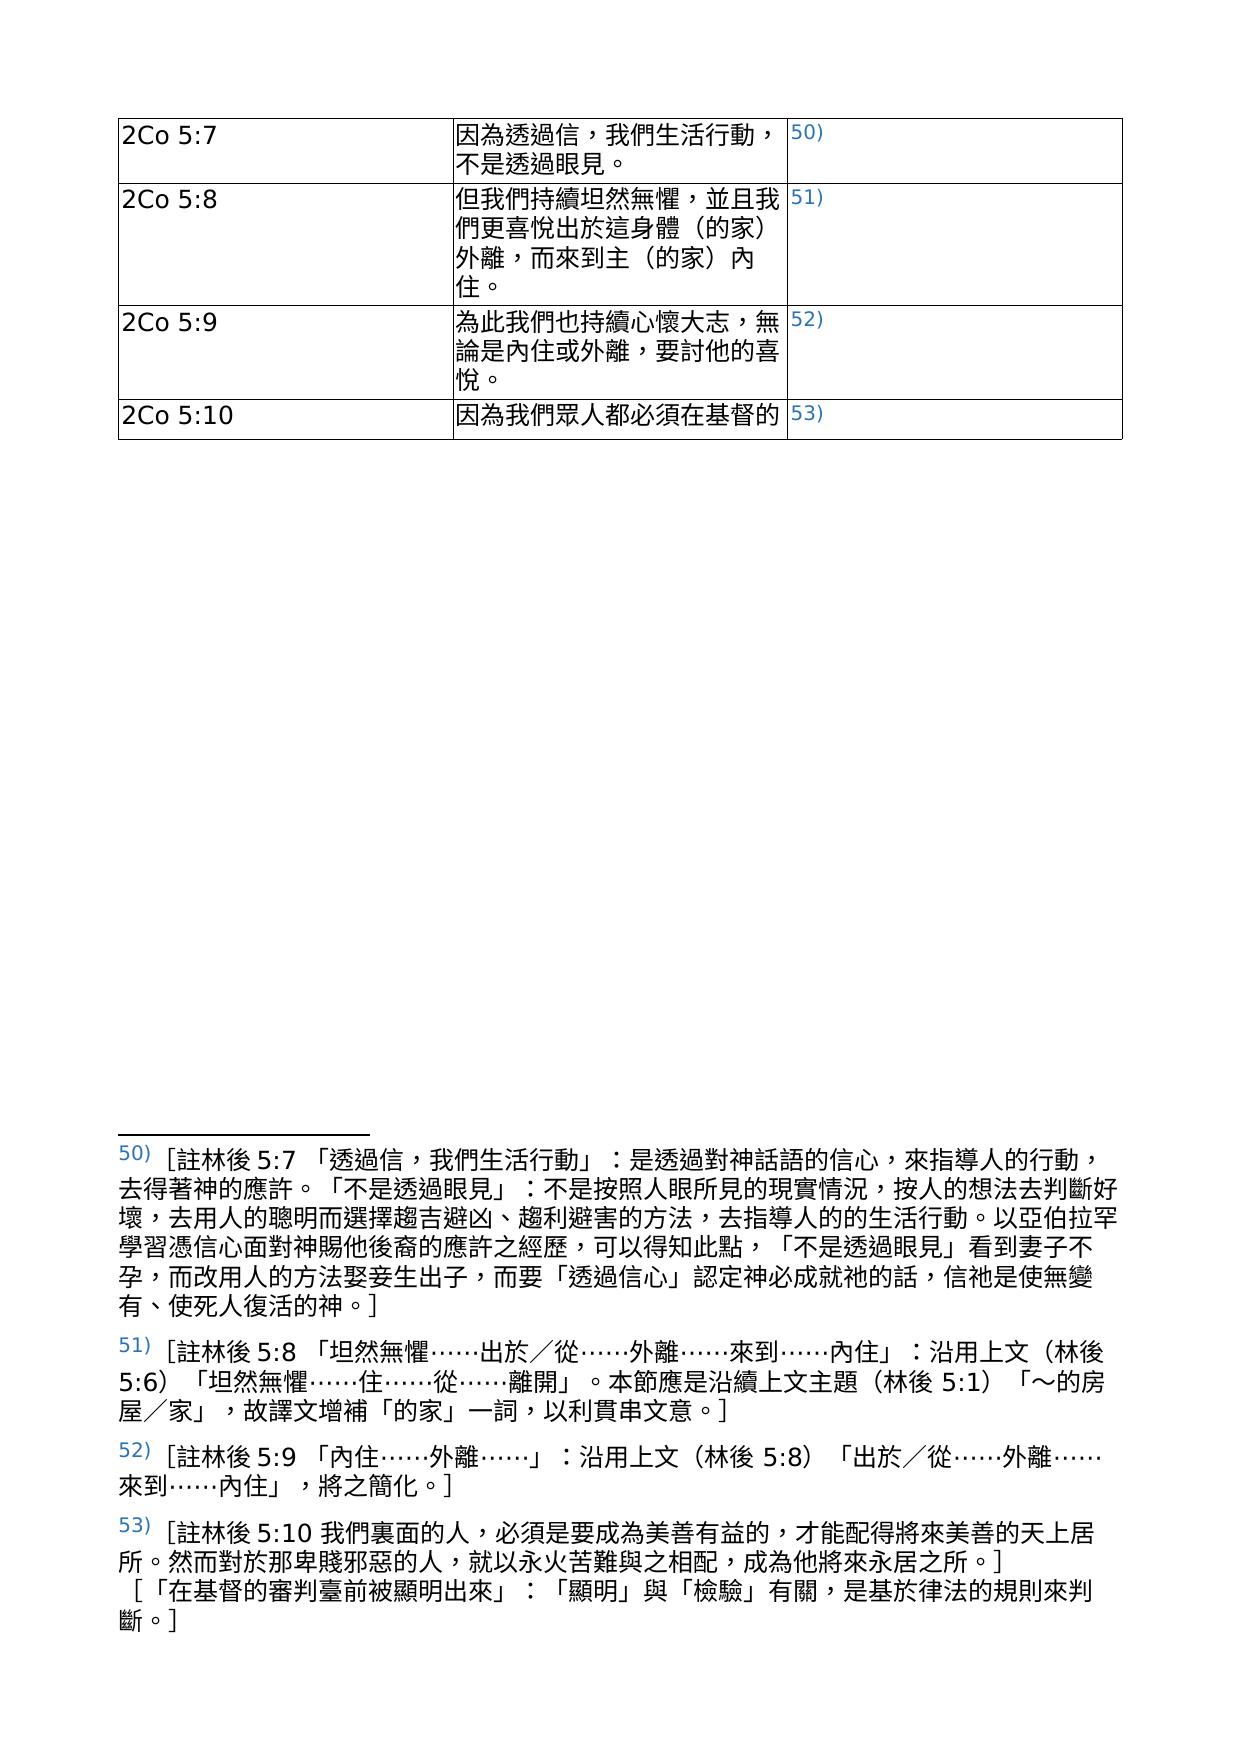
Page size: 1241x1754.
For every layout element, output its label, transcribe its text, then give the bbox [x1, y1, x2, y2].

table_cell 因為我們眾人都必須在基督的 [454, 400, 787, 438]
table_cell [788, 306, 1122, 398]
table_cell 但我們持續坦然無懼，並且我們更喜悅出於這身體（的家）外離，而來到主（的家）內住。 [454, 184, 787, 305]
table_cell [788, 184, 1122, 305]
table_cell 2Co 5:10 [119, 400, 453, 438]
table_cell 2Co 5:8 [119, 184, 453, 305]
table_cell 因為透過信，我們生活行動，不是透過眼見。 [454, 119, 787, 182]
table_cell 2Co 5:7 [119, 119, 453, 182]
table_cell [788, 119, 1122, 182]
table_cell 2Co 5:9 [119, 306, 453, 398]
table_cell [788, 400, 1122, 438]
table_cell 為此我們也持續心懷大志，無論是內住或外離，要討他的喜悅。 [454, 306, 787, 398]
